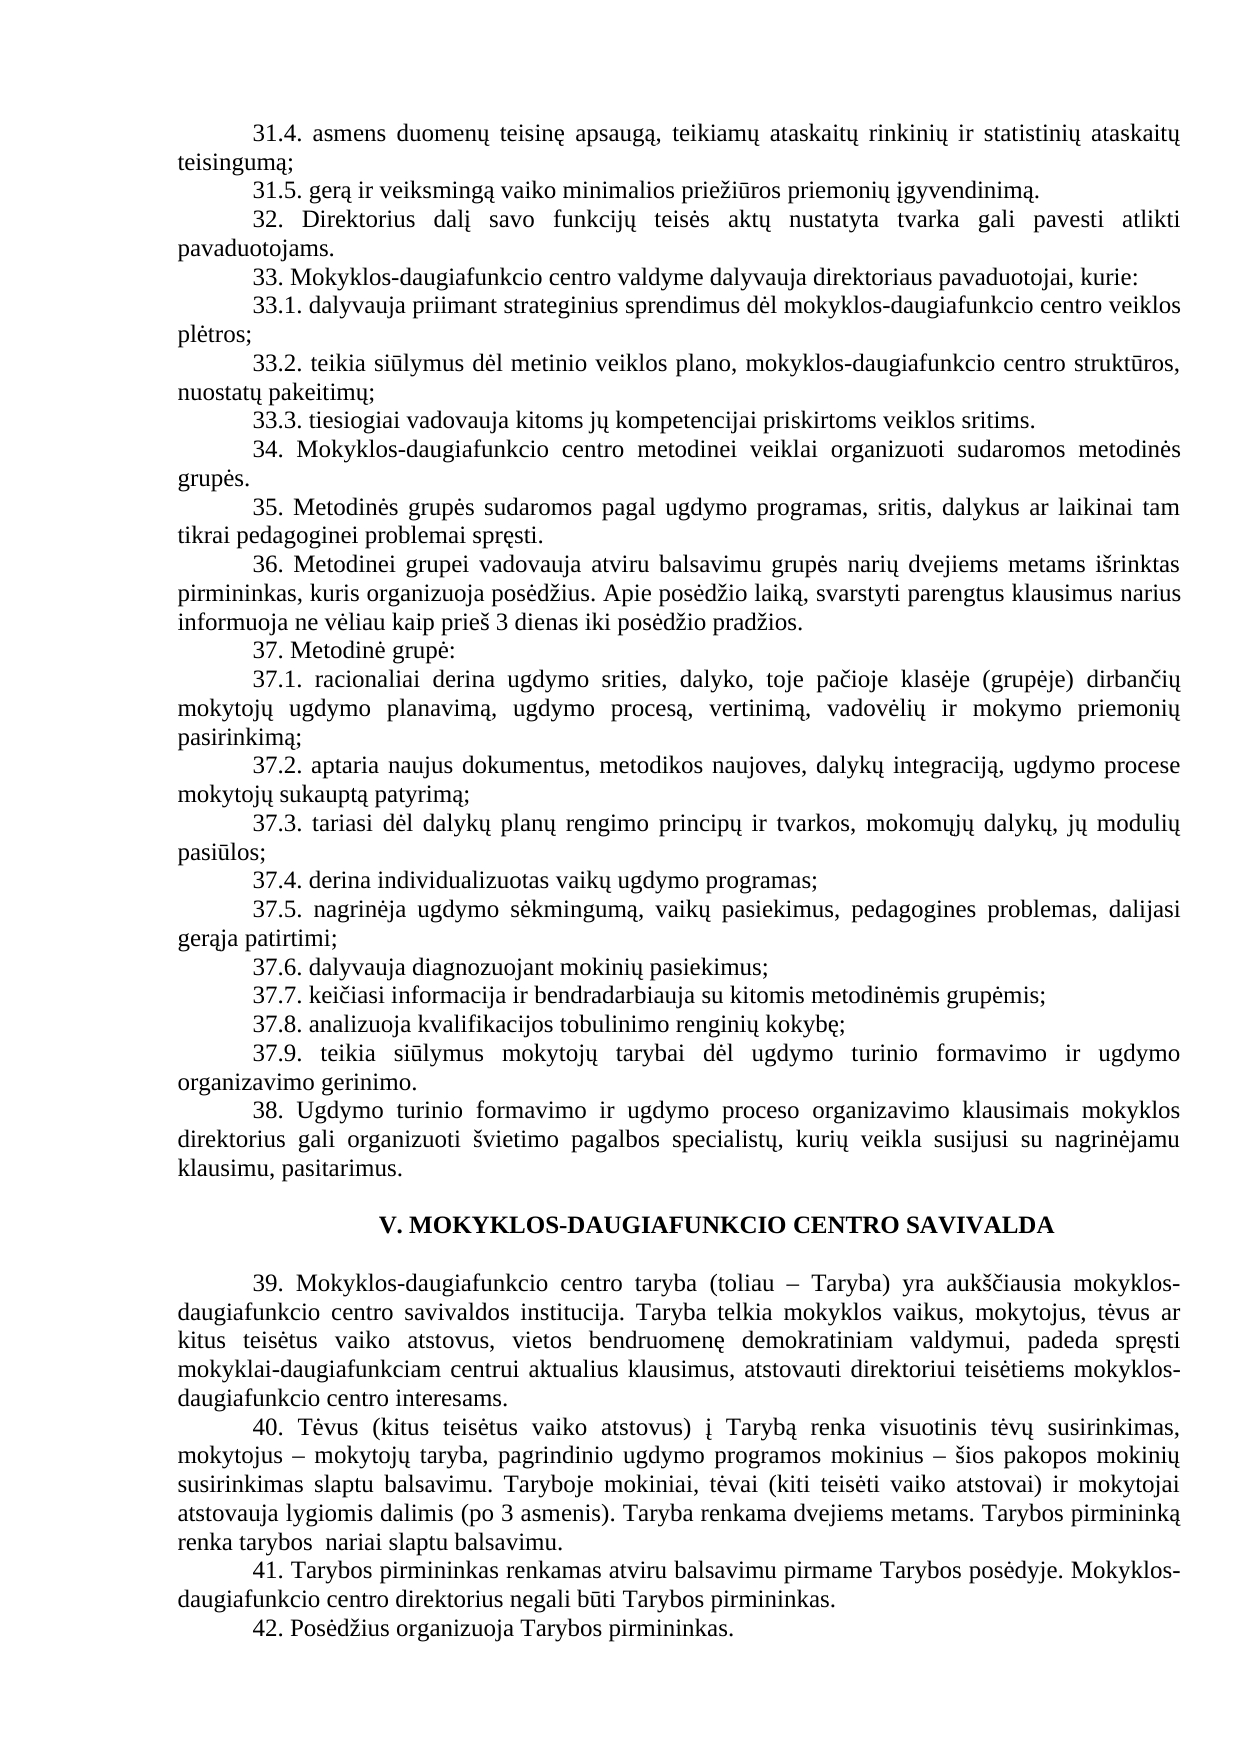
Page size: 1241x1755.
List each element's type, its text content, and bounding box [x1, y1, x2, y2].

text 33. Mokyklos-daugiafunkcio centro valdyme dalyvauja direktoriaus pavaduotojai, kurie: [177, 262, 1181, 291]
text V. MOKYKLOS-DAUGIAFUNKCIO CENTRO SAVIVALDA [177, 1211, 1181, 1239]
text 34. Mokyklos-daugiafunkcio centro metodinei veiklai organizuoti sudaromos metodinės grupės. [177, 434, 1181, 492]
text 37.9. teikia siūlymus mokytojų tarybai dėl ugdymo turinio formavimo ir ugdymo organizavimo gerinimo. [177, 1038, 1181, 1096]
text 37.2. aptaria naujus dokumentus, metodikos naujoves, dalykų integraciją, ugdymo procese mokytojų sukauptą patyrimą; [177, 751, 1181, 808]
text 37. Metodinė grupė: [177, 636, 1181, 664]
text 39. Mokyklos-daugiafunkcio centro taryba (toliau – Taryba) yra aukščiausia mokyklos-daugiafunkcio centro savivaldos institucija. Taryba telkia mokyklos vaikus, mokytojus, tėvus ar kitus teisėtus vaiko atstovus, vietos bendruomenę demokratiniam valdymui, padeda spręsti mokyklai-daugiafunkciam centrui aktualius klausimus, atstovauti direktoriui teisėtiems mokyklos-daugiafunkcio centro interesams. [177, 1268, 1181, 1412]
text 37.4. derina individualizuotas vaikų ugdymo programas; [177, 866, 1181, 894]
text 37.3. tariasi dėl dalykų planų rengimo principų ir tvarkos, mokomųjų dalykų, jų modulių pasiūlos; [177, 808, 1181, 866]
text 37.6. dalyvauja diagnozuojant mokinių pasiekimus; [177, 952, 1181, 981]
text 40. Tėvus (kitus teisėtus vaiko atstovus) į Tarybą renka visuotinis tėvų susirinkimas, mokytojus – mokytojų taryba, pagrindinio ugdymo programos mokinius – šios pakopos mokinių susirinkimas slaptu balsavimu. Taryboje mokiniai, tėvai (kiti teisėti vaiko atstovai) ir mokytojai atstovauja lygiomis dalimis (po 3 asmenis). Taryba renkama dvejiems metams. Tarybos pirmininką renka tarybos nariai slaptu balsavimu. [177, 1412, 1181, 1556]
text 37.1. racionaliai derina ugdymo srities, dalyko, toje pačioje klasėje (grupėje) dirbančių mokytojų ugdymo planavimą, ugdymo procesą, vertinimą, vadovėlių ir mokymo priemonių pasirinkimą; [177, 664, 1181, 751]
text 31.5. gerą ir veiksmingą vaiko minimalios priežiūros priemonių įgyvendinimą. [177, 176, 1181, 204]
text 32. Direktorius dalį savo funkcijų teisės aktų nustatyta tvarka gali pavesti atlikti pavaduotojams. [177, 204, 1181, 262]
text 37.5. nagrinėja ugdymo sėkmingumą, vaikų pasiekimus, pedagogines problemas, dalijasi gerąja patirtimi; [177, 894, 1181, 952]
text 36. Metodinei grupei vadovauja atviru balsavimu grupės narių dvejiems metams išrinktas pirmininkas, kuris organizuoja posėdžius. Apie posėdžio laiką, svarstyti parengtus klausimus narius informuoja ne vėliau kaip prieš 3 dienas iki posėdžio pradžios. [177, 549, 1181, 636]
text 35. Metodinės grupės sudaromos pagal ugdymo programas, sritis, dalykus ar laikinai tam tikrai pedagoginei problemai spręsti. [177, 492, 1181, 549]
text 33.3. tiesiogiai vadovauja kitoms jų kompetencijai priskirtoms veiklos sritims. [177, 406, 1181, 434]
text 41. Tarybos pirmininkas renkamas atviru balsavimu pirmame Tarybos posėdyje. Mokyklos-daugiafunkcio centro direktorius negali būti tarybos pirmininkas. [177, 1556, 1181, 1613]
text 33.2. teikia siūlymus dėl metinio veiklos plano, mokyklos-daugiafunkcio centro struktūros, nuostatų pakeitimų; [177, 348, 1181, 406]
text 33.1. dalyvauja priimant strateginius sprendimus dėl mokyklos-daugiafunkcio centro veiklos plėtros; [177, 291, 1181, 348]
text 38. Ugdymo turinio formavimo ir ugdymo proceso organizavimo klausimais mokyklos direktorius gali organizuoti švietimo pagalbos specialistų, kurių veikla susijusi su nagrinėjamu klausimu, pasitarimus. [177, 1096, 1181, 1182]
text 31.4. asmens duomenų teisinę apsaugą, teikiamų ataskaitų rinkinių ir statistinių ataskaitų teisingumą; [177, 118, 1181, 176]
text 42. Posėdžius organizuoja tarybos pirmininkas. [177, 1613, 1181, 1642]
text 37.7. keičiasi informacija ir bendradarbiauja su kitomis metodinėmis grupėmis; [177, 981, 1181, 1009]
text 37.8. analizuoja kvalifikacijos tobulinimo renginių kokybę; [177, 1009, 1181, 1038]
